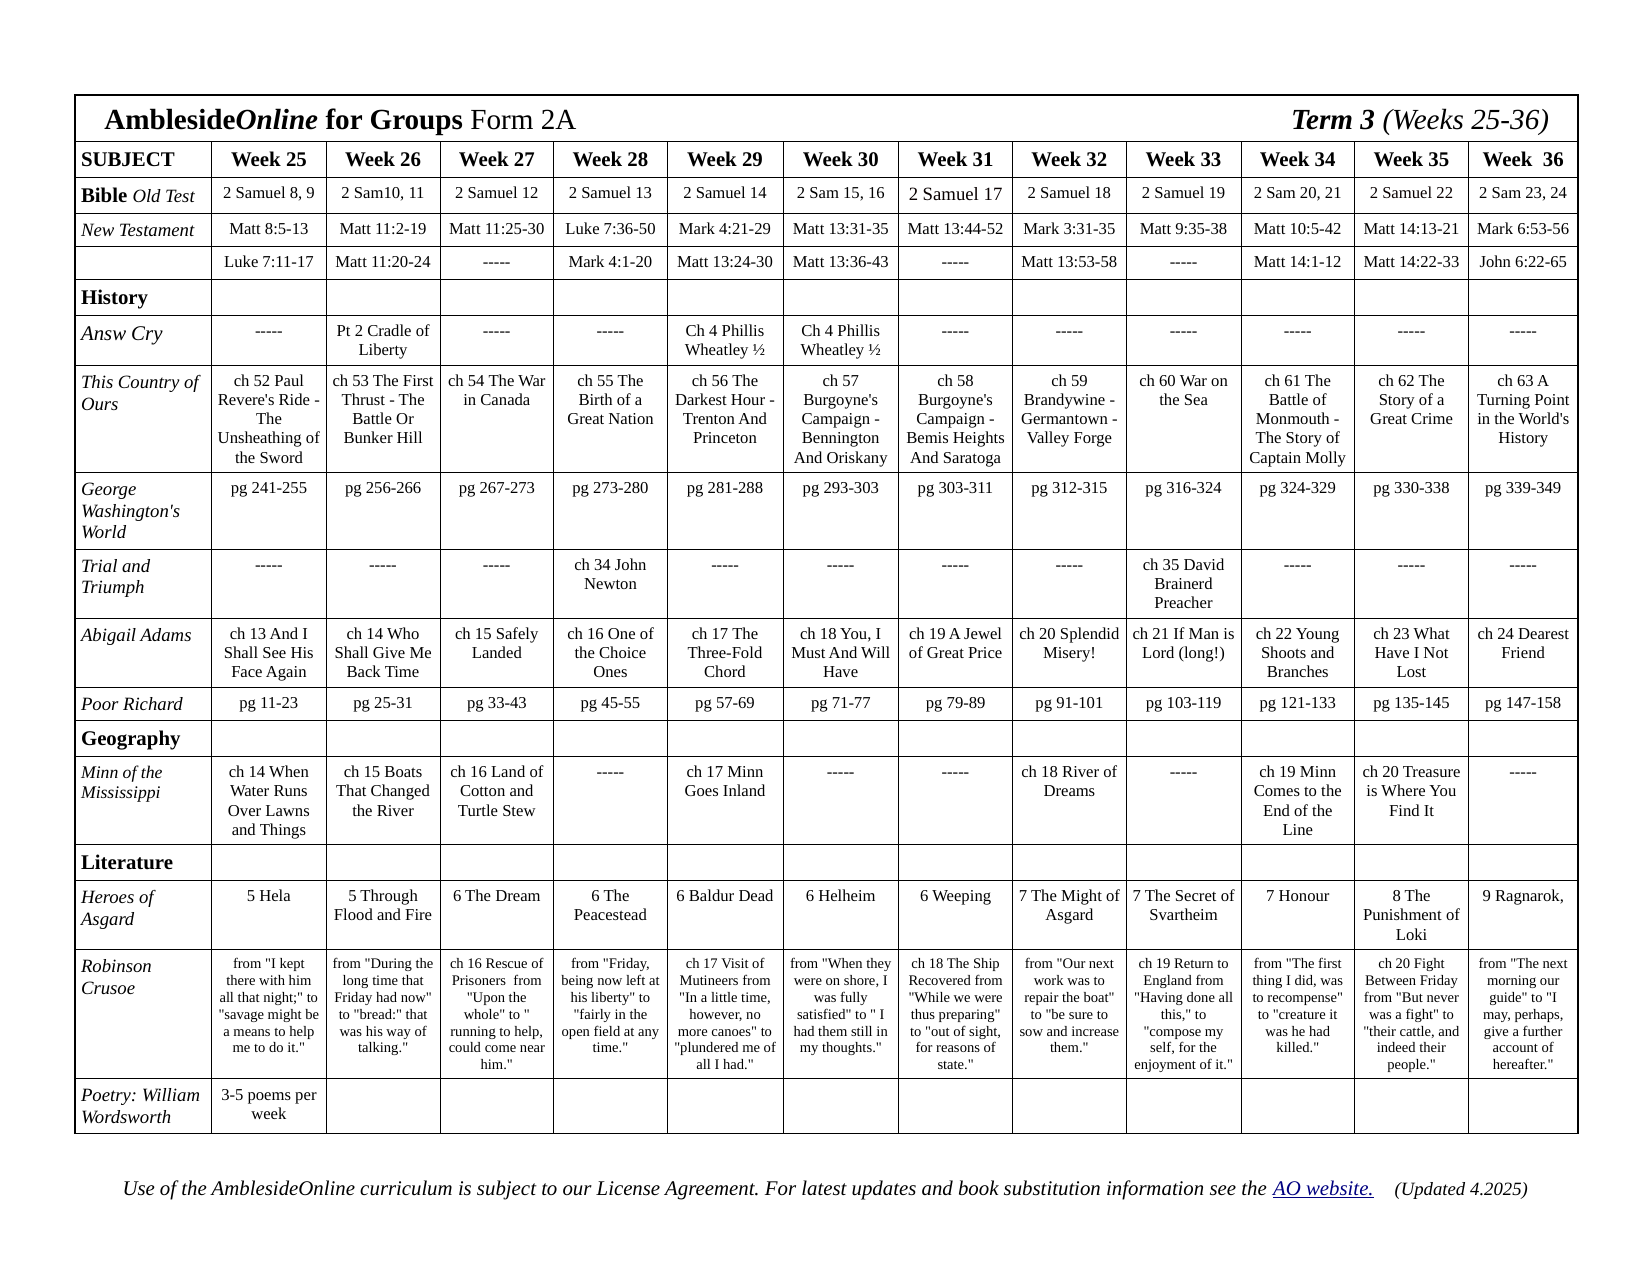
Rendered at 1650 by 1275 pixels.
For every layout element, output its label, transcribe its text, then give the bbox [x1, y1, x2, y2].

table_cell Abigail Adams [76, 619, 211, 687]
table_cell pg 281-288 [668, 473, 783, 549]
table_cell [1355, 845, 1468, 880]
table_cell Matt 9:35-38 [1127, 214, 1241, 246]
table_header AmblesideOnline for Groups Form 2A Term 3 (Weeks 25-36) [76, 96, 1577, 141]
table_cell Week 32 [1013, 142, 1126, 177]
table_cell pg 25-31 [327, 688, 440, 720]
table_cell ch 34 John Newton [554, 550, 667, 618]
table_cell [1013, 280, 1126, 315]
table_cell [212, 280, 326, 315]
table_cell pg 57-69 [668, 688, 783, 720]
table_cell ch 14 Who Shall Give Me Back Time [327, 619, 440, 687]
table_cell ----- [554, 316, 667, 365]
table_cell [441, 280, 553, 315]
table_cell ch 20 Fight Between Friday from "But never was a fight" to "their cattle, and indeed their people." [1355, 950, 1468, 1078]
table_cell Matt 10:5-42 [1242, 214, 1354, 246]
table_cell 6 The Peacestead [554, 881, 667, 949]
table_cell Heroes of Asgard [76, 881, 211, 949]
table_cell ----- [668, 550, 783, 618]
table_cell [327, 1079, 440, 1133]
table_cell pg 11-23 [212, 688, 326, 720]
table_cell John 6:22-65 [1469, 247, 1577, 279]
table_cell ----- [899, 316, 1012, 365]
table_cell [899, 845, 1012, 880]
table_cell Ch 4 Phillis Wheatley ½ [784, 316, 898, 365]
table_cell 2 Samuel 17 [899, 178, 1012, 213]
table_cell 3-5 poems per week [212, 1079, 326, 1133]
table_cell [1469, 721, 1577, 756]
table_cell Matt 11:2-19 [327, 214, 440, 246]
table_cell ch 17 Minn Goes Inland [668, 757, 783, 844]
table_cell ch 16 Rescue of Prisoners from "Upon the whole" to " running to help, could come near him." [441, 950, 553, 1078]
table_cell Luke 7:36-50 [554, 214, 667, 246]
table_cell ch 54 The War in Canada [441, 366, 553, 472]
table_cell [784, 280, 898, 315]
table_cell pg 45-55 [554, 688, 667, 720]
table_cell ch 60 War on the Sea [1127, 366, 1241, 472]
table_cell [554, 280, 667, 315]
table_cell Week 30 [784, 142, 898, 177]
table_cell pg 324-329 [1242, 473, 1354, 549]
table_cell pg 312-315 [1013, 473, 1126, 549]
table_cell Matt 13:36-43 [784, 247, 898, 279]
table_cell ----- [1127, 316, 1241, 365]
table_cell ch 24 Dearest Friend [1469, 619, 1577, 687]
table_cell Luke 7:11-17 [212, 247, 326, 279]
table_cell [1242, 845, 1354, 880]
table_cell ----- [1355, 550, 1468, 618]
table_cell Literature [76, 845, 211, 880]
table_cell 2 Sam 23, 24 [1469, 178, 1577, 213]
table_cell Week 28 [554, 142, 667, 177]
table_cell 2 Sam 20, 21 [1242, 178, 1354, 213]
table_cell [1355, 721, 1468, 756]
table_cell ch 16 Land of Cotton and Turtle Stew [441, 757, 553, 844]
table_cell pg 273-280 [554, 473, 667, 549]
table_cell Poetry: William Wordsworth [76, 1079, 211, 1133]
table_cell [1242, 721, 1354, 756]
table_cell 6 The Dream [441, 881, 553, 949]
table_cell Week 31 [899, 142, 1012, 177]
table_cell ch 19 A Jewel of Great Price [899, 619, 1012, 687]
table_cell Matt 13:24-30 [668, 247, 783, 279]
table_cell 5 Through Flood and Fire [327, 881, 440, 949]
table_cell ----- [1242, 316, 1354, 365]
table_cell ----- [1469, 757, 1577, 844]
table_cell ch 56 The Darkest Hour - Trenton And Princeton [668, 366, 783, 472]
table_cell 5 Hela [212, 881, 326, 949]
table_cell Poor Richard [76, 688, 211, 720]
table_cell Robinson Crusoe [76, 950, 211, 1078]
table_cell Mark 4:1-20 [554, 247, 667, 279]
table_cell Matt 14:22-33 [1355, 247, 1468, 279]
table_cell [1242, 1079, 1354, 1133]
table_cell ----- [1469, 316, 1577, 365]
table_cell [784, 721, 898, 756]
table_cell ----- [1127, 757, 1241, 844]
table_cell ----- [1013, 550, 1126, 618]
table_cell ----- [1355, 316, 1468, 365]
table_cell Week 26 [327, 142, 440, 177]
table_cell ch 13 And I Shall See His Face Again [212, 619, 326, 687]
table_cell ch 18 River of Dreams [1013, 757, 1126, 844]
table_cell from "Friday, being now left at his liberty" to "fairly in the open field at any time." [554, 950, 667, 1078]
table_cell ----- [1242, 550, 1354, 618]
table_cell ----- [212, 550, 326, 618]
table_cell pg 256-266 [327, 473, 440, 549]
table_cell ----- [441, 316, 553, 365]
table_cell [899, 1079, 1012, 1133]
table_cell Matt 13:44-52 [899, 214, 1012, 246]
table_cell [784, 1079, 898, 1133]
table_cell Week 25 [212, 142, 326, 177]
table_cell pg 135-145 [1355, 688, 1468, 720]
table_cell Matt 14:13-21 [1355, 214, 1468, 246]
table_cell pg 71-77 [784, 688, 898, 720]
table_cell New Testament [76, 214, 211, 246]
table_cell [668, 845, 783, 880]
table_cell Week 35 [1355, 142, 1468, 177]
table_cell [668, 1079, 783, 1133]
table_cell ch 19 Return to England from "Having done all this," to "compose my self, for the enjoyment of it." [1127, 950, 1241, 1078]
table_cell ch 19 Minn Comes to the End of the Line [1242, 757, 1354, 844]
table_cell Trial and Triumph [76, 550, 211, 618]
table_cell ch 21 If Man is Lord (long!) [1127, 619, 1241, 687]
table_cell ch 14 When Water Runs Over Lawns and Things [212, 757, 326, 844]
table_cell Minn of the Mississippi [76, 757, 211, 844]
table_cell pg 316-324 [1127, 473, 1241, 549]
table_cell [1127, 280, 1241, 315]
table_cell ch 20 Treasure is Where You Find It [1355, 757, 1468, 844]
table_cell [1127, 1079, 1241, 1133]
table_cell from "I kept there with him all that night;" to "savage might be a means to help me to do it." [212, 950, 326, 1078]
table_cell 2 Samuel 13 [554, 178, 667, 213]
table_cell Week 36 [1469, 142, 1577, 177]
table_cell [554, 1079, 667, 1133]
table_cell pg 91-101 [1013, 688, 1126, 720]
table_cell [1013, 721, 1126, 756]
table_cell ch 58 Burgoyne's Campaign - Bemis Heights And Saratoga [899, 366, 1012, 472]
table_cell Geography [76, 721, 211, 756]
table_cell ch 35 David Brainerd Preacher [1127, 550, 1241, 618]
table_cell ----- [784, 550, 898, 618]
table_cell pg 121-133 [1242, 688, 1354, 720]
table_cell 2 Samuel 22 [1355, 178, 1468, 213]
table_cell 6 Baldur Dead [668, 881, 783, 949]
table_cell ch 18 You, I Must And Will Have [784, 619, 898, 687]
table_cell pg 293-303 [784, 473, 898, 549]
table_cell 2 Samuel 19 [1127, 178, 1241, 213]
table_cell Matt 8:5-13 [212, 214, 326, 246]
table_cell ch 61 The Battle of Monmouth - The Story of Captain Molly [1242, 366, 1354, 472]
table_cell 8 The Punishment of Loki [1355, 881, 1468, 949]
table_cell [327, 721, 440, 756]
table_cell 7 The Might of Asgard [1013, 881, 1126, 949]
table_cell pg 241-255 [212, 473, 326, 549]
table_cell ch 15 Safely Landed [441, 619, 553, 687]
table_cell 2 Samuel 12 [441, 178, 553, 213]
table_cell [1355, 1079, 1468, 1133]
table_cell ----- [1469, 550, 1577, 618]
table_cell 7 The Secret of Svartheim [1127, 881, 1241, 949]
table_cell ----- [1013, 316, 1126, 365]
table_cell 9 Ragnarok, [1469, 881, 1577, 949]
table_cell 2 Samuel 18 [1013, 178, 1126, 213]
table_cell pg 33-43 [441, 688, 553, 720]
table_cell pg 79-89 [899, 688, 1012, 720]
table_cell 2 Sam10, 11 [327, 178, 440, 213]
table_cell Matt 11:25-30 [441, 214, 553, 246]
table_cell ----- [1127, 247, 1241, 279]
table_cell pg 103-119 [1127, 688, 1241, 720]
table_cell pg 330-338 [1355, 473, 1468, 549]
table_cell from "The next morning our guide" to "I may, perhaps, give a further account of hereafter." [1469, 950, 1577, 1078]
table_cell ch 20 Splendid Misery! [1013, 619, 1126, 687]
table_cell [1469, 845, 1577, 880]
table_cell [327, 280, 440, 315]
table_cell ch 62 The Story of a Great Crime [1355, 366, 1468, 472]
table_cell SUBJECT [76, 142, 211, 177]
table_cell from "The first thing I did, was to recompense" to "creature it was he had killed." [1242, 950, 1354, 1078]
table_cell [212, 721, 326, 756]
table_cell Week 33 [1127, 142, 1241, 177]
table_cell ch 23 What Have I Not Lost [1355, 619, 1468, 687]
table_cell [784, 845, 898, 880]
table_cell [1013, 845, 1126, 880]
table_cell [1355, 280, 1468, 315]
table_cell [441, 721, 553, 756]
table_cell ch 17 Visit of Mutineers from "In a little time, however, no more canoes" to "plundered me of all I had." [668, 950, 783, 1078]
table_cell ch 55 The Birth of a Great Nation [554, 366, 667, 472]
table_cell ----- [554, 757, 667, 844]
table_cell [668, 721, 783, 756]
table_cell [899, 721, 1012, 756]
table_cell ----- [784, 757, 898, 844]
table_cell [1127, 721, 1241, 756]
table_cell ch 63 A Turning Point in the World's History [1469, 366, 1577, 472]
table_cell from "During the long time that Friday had now" to "bread:" that was his way of talking." [327, 950, 440, 1078]
table_cell 2 Sam 15, 16 [784, 178, 898, 213]
table_cell Matt 13:31-35 [784, 214, 898, 246]
table_cell Week 34 [1242, 142, 1354, 177]
table_cell ch 22 Young Shoots and Branches [1242, 619, 1354, 687]
table_cell [1469, 1079, 1577, 1133]
table_cell Matt 13:53-58 [1013, 247, 1126, 279]
table_cell pg 339-349 [1469, 473, 1577, 549]
table_cell George Washington's World [76, 473, 211, 549]
table_cell 6 Weeping [899, 881, 1012, 949]
table_cell ----- [899, 550, 1012, 618]
table_cell [327, 845, 440, 880]
table_cell [554, 721, 667, 756]
table_cell Matt 11:20-24 [327, 247, 440, 279]
table_cell Mark 4:21-29 [668, 214, 783, 246]
table_cell 7 Honour [1242, 881, 1354, 949]
table_cell 6 Helheim [784, 881, 898, 949]
table_cell [899, 280, 1012, 315]
table_cell Bible Old Test [76, 178, 211, 213]
table_cell ch 17 The Three-Fold Chord [668, 619, 783, 687]
table_cell History [76, 280, 211, 315]
table_cell [1013, 1079, 1126, 1133]
table_cell Ch 4 Phillis Wheatley ½ [668, 316, 783, 365]
table_cell ----- [327, 550, 440, 618]
table_cell ch 59 Brandywine - Germantown - Valley Forge [1013, 366, 1126, 472]
table_cell [1127, 845, 1241, 880]
table_cell pg 267-273 [441, 473, 553, 549]
table_cell This Country of Ours [76, 366, 211, 472]
table_cell Mark 6:53-56 [1469, 214, 1577, 246]
table_cell from "Our next work was to repair the boat" to "be sure to sow and increase them." [1013, 950, 1126, 1078]
table_cell Week 27 [441, 142, 553, 177]
table_cell ch 18 The Ship Recovered from "While we were thus preparing" to "out of sight, for reasons of state." [899, 950, 1012, 1078]
table_cell ----- [899, 247, 1012, 279]
table_cell Matt 14:1-12 [1242, 247, 1354, 279]
table_cell Week 29 [668, 142, 783, 177]
table_cell Pt 2 Cradle of Liberty [327, 316, 440, 365]
table_cell ----- [441, 247, 553, 279]
table_cell 2 Samuel 14 [668, 178, 783, 213]
table_cell pg 147-158 [1469, 688, 1577, 720]
table_cell [1242, 280, 1354, 315]
table_cell pg 303-311 [899, 473, 1012, 549]
table_cell ----- [899, 757, 1012, 844]
table_cell 2 Samuel 8, 9 [212, 178, 326, 213]
table_cell [441, 845, 553, 880]
table_cell [212, 845, 326, 880]
table_cell Answ Cry [76, 316, 211, 365]
table_cell ----- [441, 550, 553, 618]
table_cell ch 15 Boats That Changed the River [327, 757, 440, 844]
table_cell ch 52 Paul Revere's Ride - The Unsheathing of the Sword [212, 366, 326, 472]
table_cell ch 53 The First Thrust - The Battle Or Bunker Hill [327, 366, 440, 472]
table_cell [441, 1079, 553, 1133]
table_cell [1469, 280, 1577, 315]
table_cell from "When they were on shore, I was fully satisfied" to " I had them still in my thoughts." [784, 950, 898, 1078]
table_cell ch 57 Burgoyne's Campaign - Bennington And Oriskany [784, 366, 898, 472]
table_cell ch 16 One of the Choice Ones [554, 619, 667, 687]
table_cell [76, 247, 211, 279]
table_cell [554, 845, 667, 880]
table_cell [668, 280, 783, 315]
table_cell ----- [212, 316, 326, 365]
table_cell Mark 3:31-35 [1013, 214, 1126, 246]
